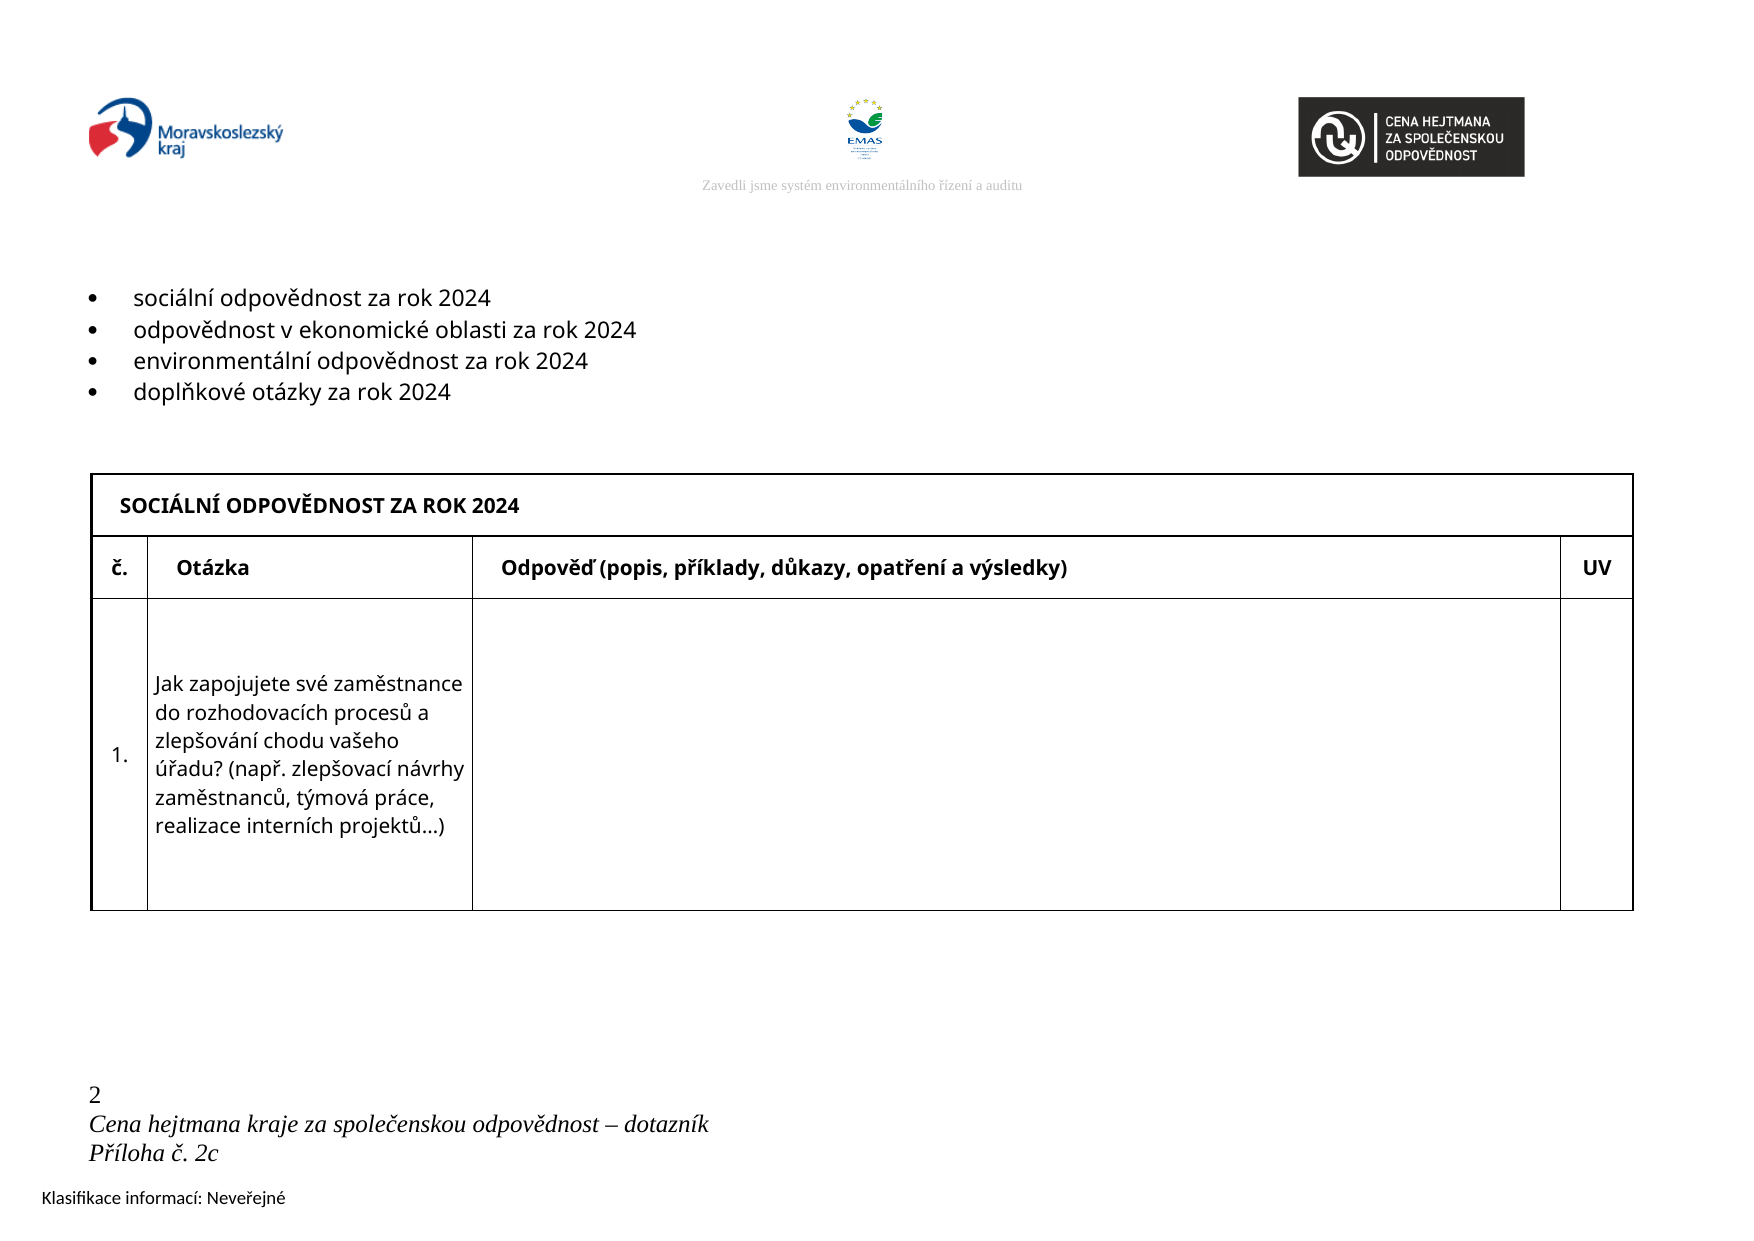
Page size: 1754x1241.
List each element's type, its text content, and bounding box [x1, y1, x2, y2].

table_cell Odpověď (popis, příklady, důkazy, opatření a výsledky) [473, 537, 1560, 598]
list environmentální odpovědnost za rok 2024 [89, 345, 1636, 376]
table_header SOCIÁLNÍ ODPOVĚDNOST ZA ROK 2024 [93, 475, 1632, 535]
list odpovědnost v ekonomické oblasti za rok 2024 [89, 314, 1636, 345]
table_cell Jak zapojujete své zaměstnance do rozhodovacích procesů a zlepšování chodu vašeho úřadu? (např. zlepšovací návrhy zaměstnanců, týmová práce, realizace interních projektů…) [148, 599, 472, 910]
table_cell 1. [93, 599, 147, 910]
table_cell UV [1561, 537, 1632, 598]
table_cell [1561, 599, 1632, 910]
list doplňkové otázky za rok 2024 [89, 376, 1636, 407]
table_cell č. [93, 537, 147, 598]
table_cell Otázka [148, 537, 472, 598]
table_cell [473, 599, 1560, 910]
list sociální odpovědnost za rok 2024 [89, 282, 1636, 314]
